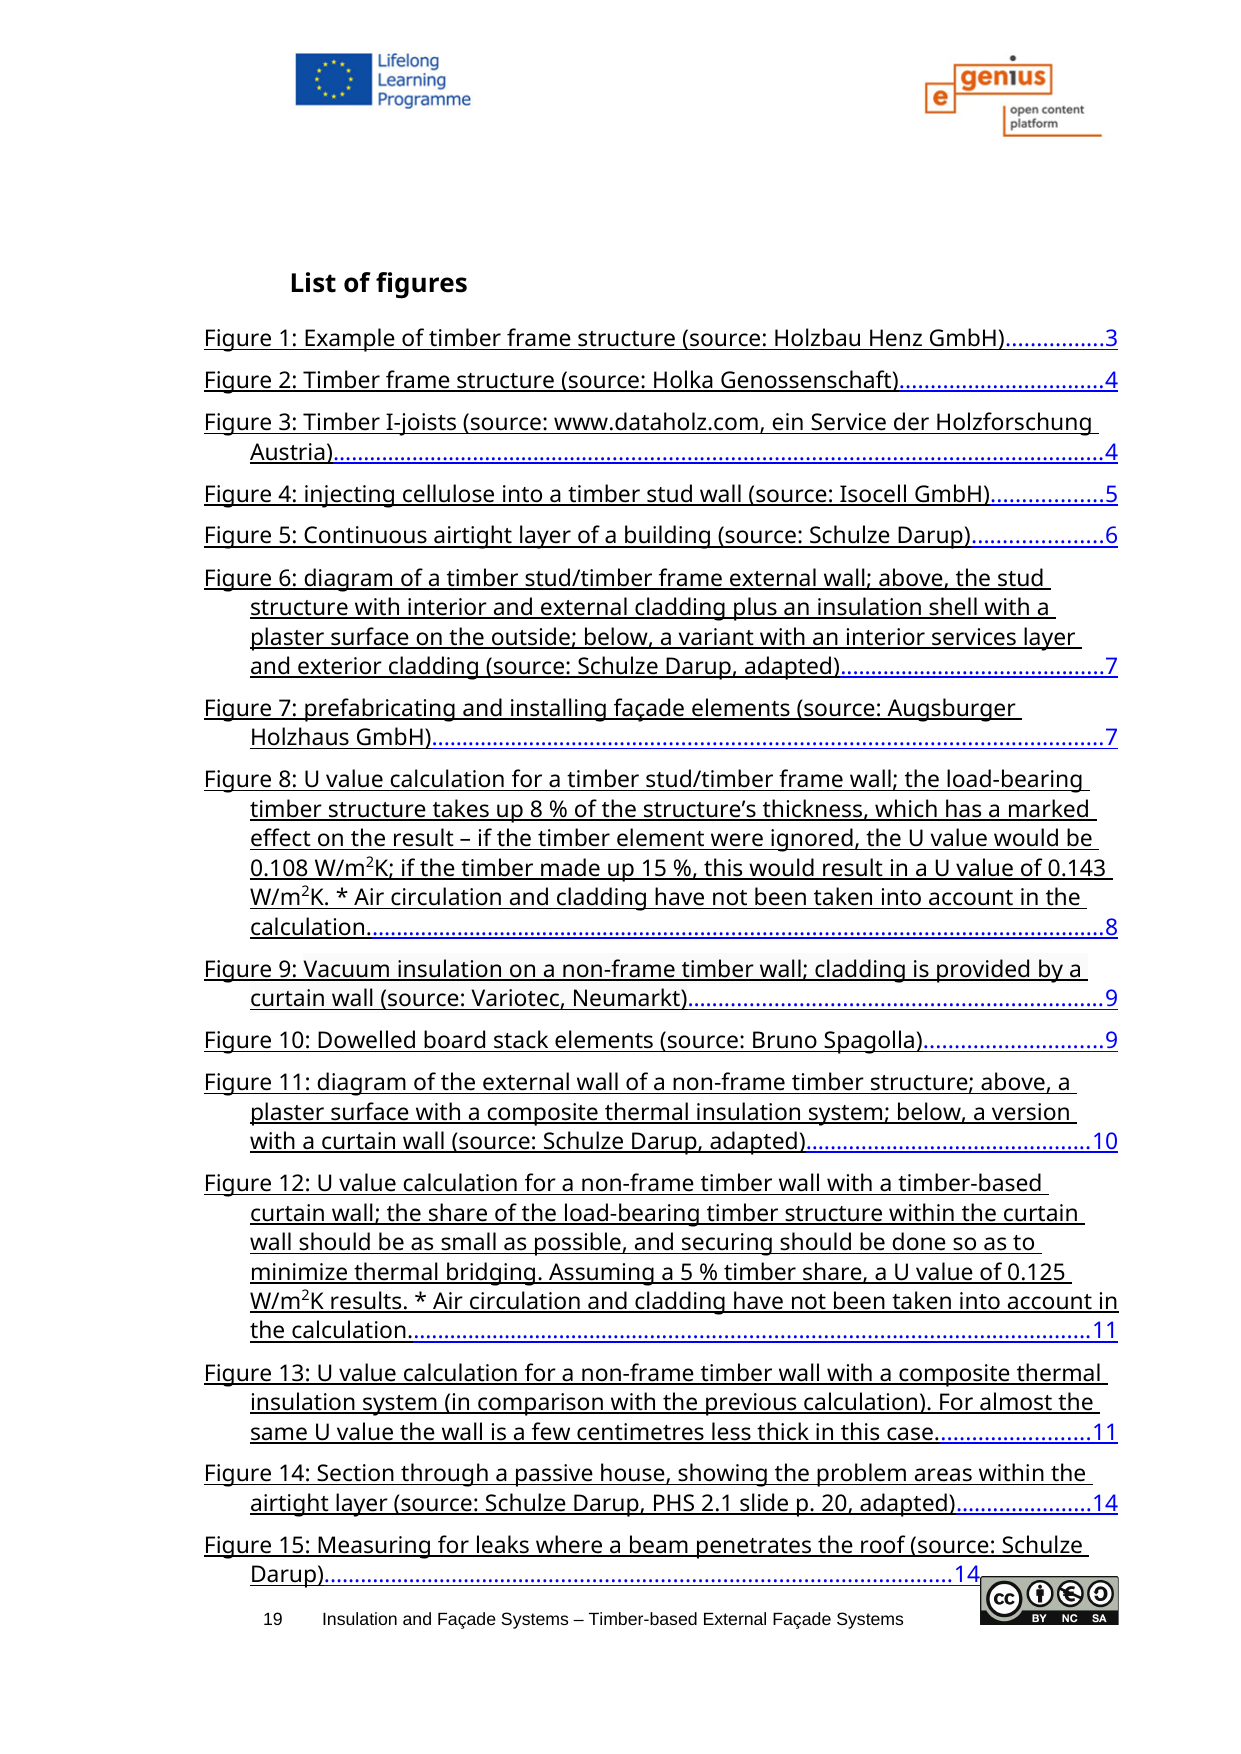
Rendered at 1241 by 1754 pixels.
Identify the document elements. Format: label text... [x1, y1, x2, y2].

text Figure 1: Example of timber frame structure (source: Holzbau Henz GmbH) 3 [204, 323, 1119, 352]
text Figure 2: Timber frame structure (source: Holka Genossenschaft) 4 [204, 365, 1119, 394]
text Figure 13: U value calculation for a non-frame timber wall with a composite thermal insulation system (in comparison with the previous calculation). For almost the same U value the wall is a few centimetres less thick in this case. 11 [204, 1357, 1119, 1446]
text Figure 6: diagram of a timber stud/timber frame external wall; above, the stud structure with interior and external cladding plus an insulation shell with a plaster surface on the outside; below, a variant with an interior services layer and exterior cladding (source: Schulze Darup, adapted) 7 [204, 562, 1119, 680]
text Figure 14: Section through a passive house, showing the problem areas within the airtight layer (source: Schulze Darup, PHS 2.1 slide p. 20, adapted) 14 [204, 1458, 1119, 1517]
text Figure 5: Continuous airtight layer of a building (source: Schulze Darup) 6 [204, 520, 1119, 550]
text Figure 15: Measuring for leaks where a beam penetrates the roof (source: Schulze Darup) 14 [204, 1530, 1119, 1589]
subtitle List of figures [289, 268, 1119, 298]
text Figure 9: Vacuum insulation on a non-frame timber wall; cladding is provided by a curtain wall (source: Variotec, Neumarkt) 9 [204, 954, 1119, 1013]
text Figure 7: prefabricating and installing façade elements (source: Augsburger Holzhaus GmbH) 7 [204, 693, 1119, 752]
text Figure 3: Timber I-joists (source: www.dataholz.com, ein Service der Holzforschung Austria) 4 [204, 407, 1119, 466]
text Figure 4: injecting cellulose into a timber stud wall (source: Isocell GmbH) 5 [204, 478, 1119, 508]
text Figure 11: diagram of the external wall of a non-frame timber structure; above, a plaster surface with a composite thermal insulation system; below, a version with a curtain wall (source: Schulze Darup, adapted) 10 [204, 1067, 1119, 1156]
text Figure 10: Dowelled board stack elements (source: Bruno Spagolla) 9 [204, 1025, 1119, 1054]
text Figure 8: U value calculation for a timber stud/timber frame wall; the load-bearing timber structure takes up 8 % of the structure’s thickness, which has a marked effect on the result – if the timber element were ignored, the U value would be 0.108 W/m2K; if the timber made up 15 %, this would result in a U value of 0.143 W/m2K. * Air circulation and cladding have not been taken into account in the calculation. 8 [204, 764, 1119, 941]
text Figure 12: U value calculation for a non-frame timber wall with a timber-based curtain wall; the share of the load-bearing timber structure within the curtain wall should be as small as possible, and securing should be done so as to minimize thermal bridging. Assuming a 5 % timber share, a U value of 0.125 W/m2K results. * Air circulation and cladding have not been taken into account in the calculation. 11 [204, 1168, 1119, 1345]
